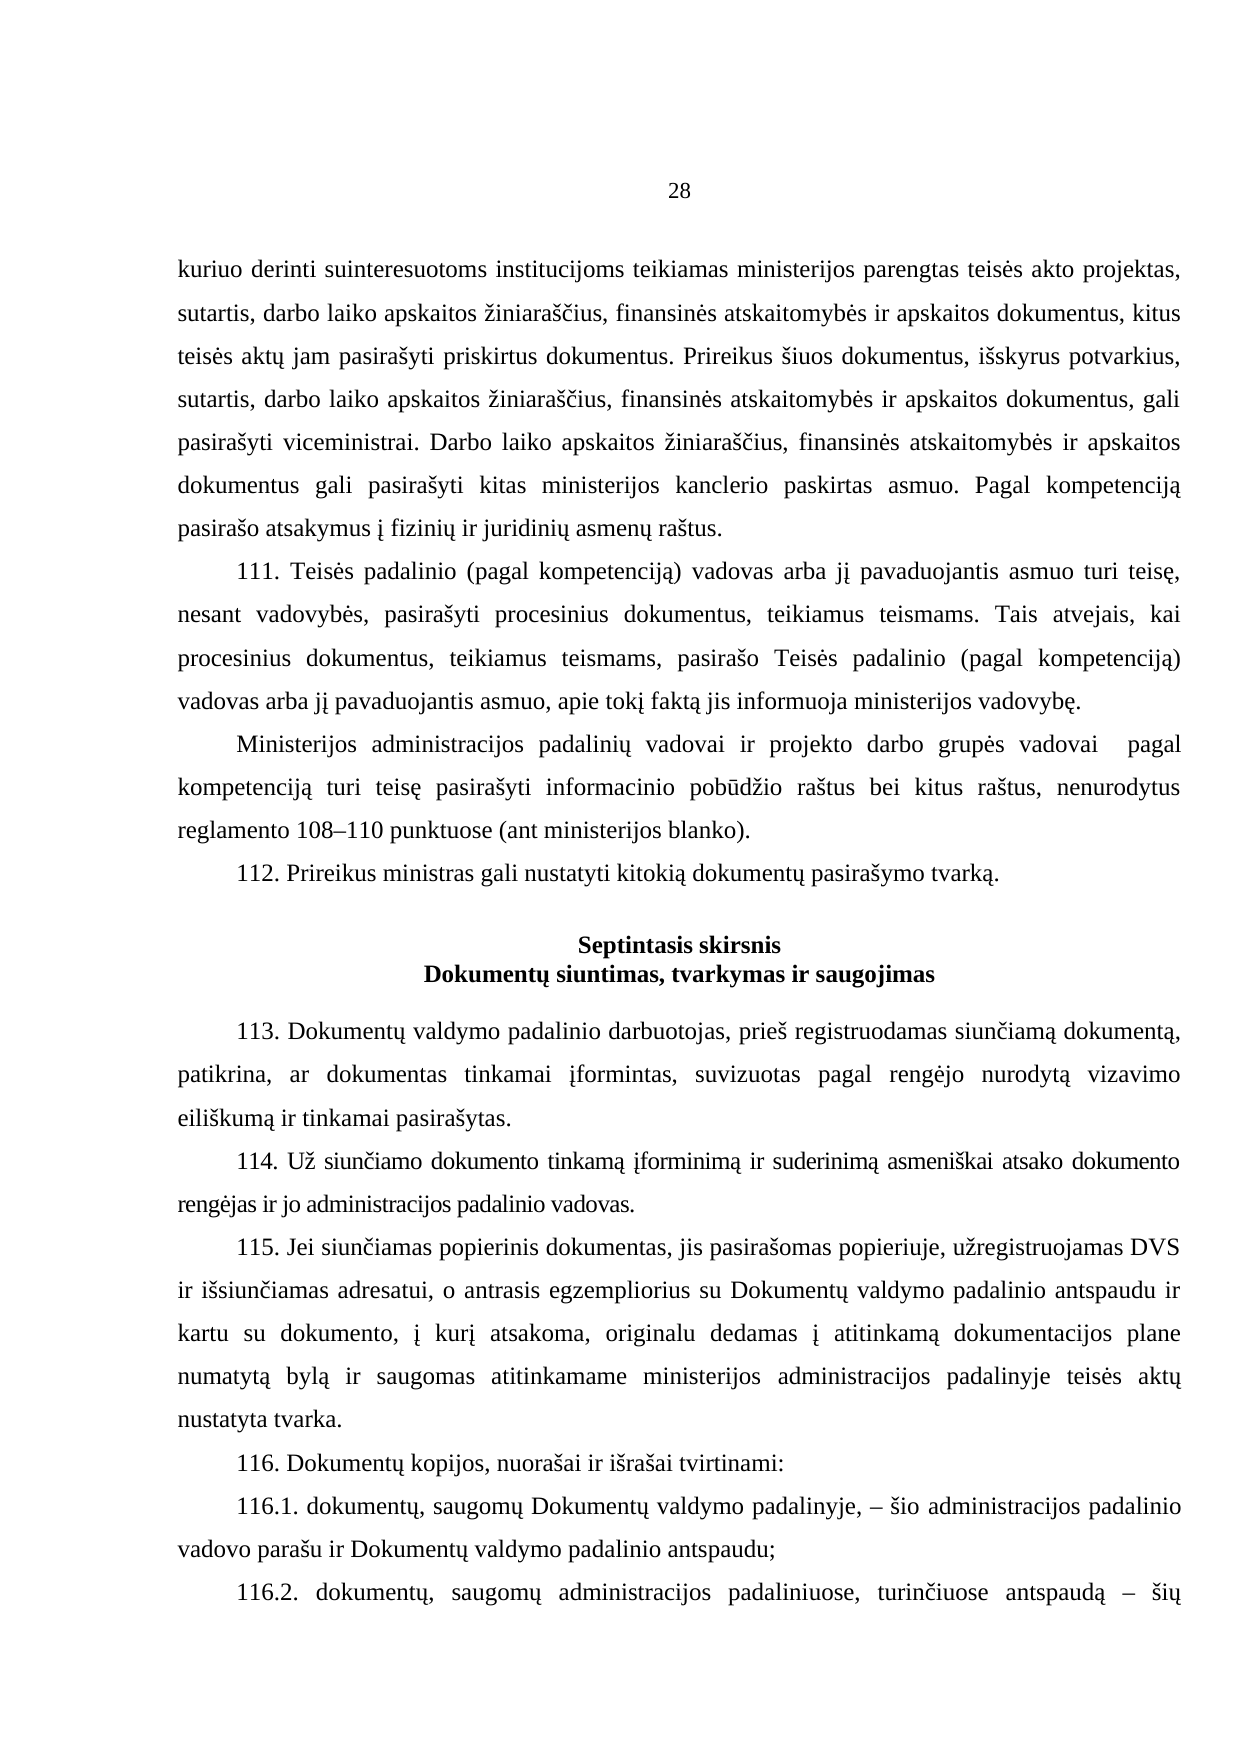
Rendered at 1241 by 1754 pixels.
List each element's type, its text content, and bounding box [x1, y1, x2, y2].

text Ministerijos administracijos padalinių vadovai ir projekto darbo grupės vadovai pagal kompetenciją turi teisę pasirašyti informacinio pobūdžio raštus bei kitus raštus, nenurodytus reglamento 108–110 punktuose (ant ministerijos blanko). [177, 729, 1181, 844]
text kuriuo derinti suinteresuotoms institucijoms teikiamas ministerijos parengtas teisės akto projektas, sutartis, darbo laiko apskaitos žiniaraščius, finansinės atskaitomybės ir apskaitos dokumentus, kitus teisės aktų jam pasirašyti priskirtus dokumentus. Prireikus šiuos dokumentus, išskyrus potvarkius, sutartis, darbo laiko apskaitos žiniaraščius, finansinės atskaitomybės ir apskaitos dokumentus, gali pasirašyti viceministrai. Darbo laiko apskaitos žiniaraščius, finansinės atskaitomybės ir apskaitos dokumentus gali pasirašyti kitas ministerijos kanclerio paskirtas asmuo. Pagal kompetenciją pasirašo atsakymus į fizinių ir juridinių asmenų raštus. [177, 254, 1181, 542]
text 116. Dokumentų kopijos, nuorašai ir išrašai tvirtinami: [177, 1448, 1181, 1476]
text 116.2. dokumentų, saugomų administracijos padaliniuose, turinčiuose antspaudą – šių [177, 1577, 1181, 1606]
text Dokumentų siuntimas, tvarkymas ir saugojimas [177, 959, 1181, 988]
text 113. Dokumentų valdymo padalinio darbuotojas, prieš registruodamas siunčiamą dokumentą, patikrina, ar dokumentas tinkamai įformintas, suvizuotas pagal rengėjo nurodytą vizavimo eiliškumą ir tinkamai pasirašytas. [177, 1016, 1181, 1131]
text 111. Teisės padalinio (pagal kompetenciją) vadovas arba jį pavaduojantis asmuo turi teisę, nesant vadovybės, pasirašyti procesinius dokumentus, teikiamus teismams. Tais atvejais, kai procesinius dokumentus, teikiamus teismams, pasirašo Teisės padalinio (pagal kompetenciją) vadovas arba jį pavaduojantis asmuo, apie tokį faktą jis informuoja ministerijos vadovybę. [177, 556, 1181, 714]
text 116.1. dokumentų, saugomų Dokumentų valdymo padalinyje, – šio administracijos padalinio vadovo parašu ir Dokumentų valdymo padalinio antspaudu; [177, 1491, 1181, 1563]
text Septintasis skirsnis [177, 930, 1181, 959]
text 115. Jei siunčiamas popierinis dokumentas, jis pasirašomas popieriuje, užregistruojamas DVS ir išsiunčiamas adresatui, o antrasis egzempliorius su Dokumentų valdymo padalinio antspaudu ir kartu su dokumento, į kurį atsakoma, originalu dedamas į atitinkamą dokumentacijos plane numatytą bylą ir saugomas atitinkamame ministerijos administracijos padalinyje teisės aktų nustatyta tvarka. [177, 1232, 1181, 1433]
text 112. Prireikus ministras gali nustatyti kitokią dokumentų pasirašymo tvarką. [177, 858, 1181, 887]
text 114. Už siunčiamo dokumento tinkamą įforminimą ir suderinimą asmeniškai atsako dokumento rengėjas ir jo administracijos padalinio vadovas. [177, 1146, 1181, 1218]
